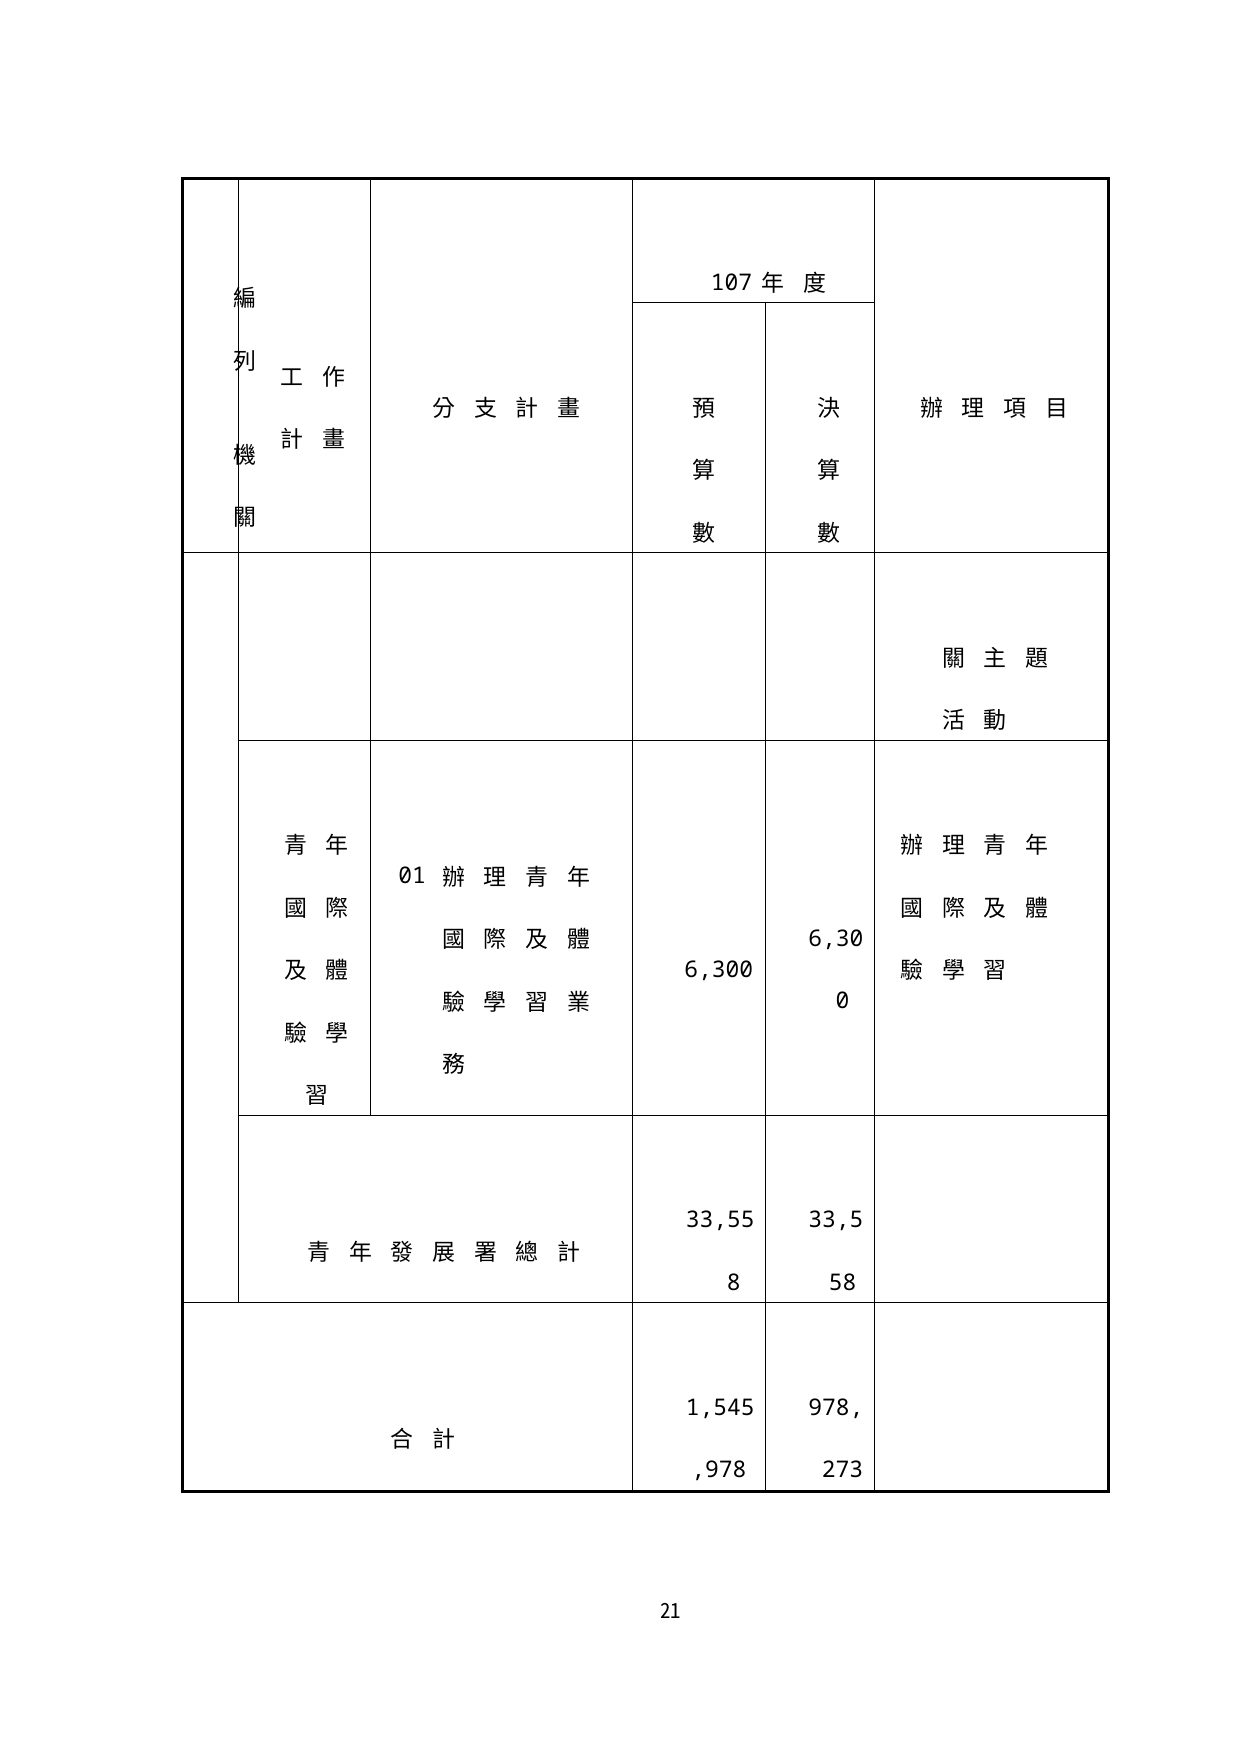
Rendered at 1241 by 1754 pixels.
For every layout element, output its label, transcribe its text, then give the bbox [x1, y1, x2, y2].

table_cell 01辦理青年國際及體驗學習業務 [371, 741, 632, 1115]
table_cell 1,545,978 [633, 1303, 765, 1490]
table_cell [766, 553, 874, 740]
table_cell 青年生涯 輔導 [239, 553, 370, 740]
table_header 辦理項目 [875, 180, 1107, 552]
table_cell 青年發展署 [184, 553, 238, 1302]
table_cell 978,273 [766, 1303, 874, 1490]
table_cell 決算數 [766, 303, 874, 552]
table_cell [875, 1303, 1107, 1490]
table_cell 預算數 [633, 303, 765, 552]
table_header 工作計畫 [239, 180, 370, 552]
table_header 107年度 [633, 180, 874, 302]
table_header 分支計畫 [371, 180, 632, 552]
table_cell 6,300 [633, 741, 765, 1115]
table_cell 33,558 [766, 1116, 874, 1302]
table_cell 青年發展署總計 [239, 1116, 632, 1302]
table_cell 關主題活動 [875, 553, 1107, 740]
table_cell [633, 553, 765, 740]
table_cell [371, 553, 632, 740]
table_cell 青年國際及體驗學習 [239, 741, 370, 1115]
table_header 編列 機關 [184, 180, 238, 552]
table_cell 辦理青年國際及體驗學習 [875, 741, 1107, 1115]
table_cell 33,558 [633, 1116, 765, 1302]
table_cell [875, 1116, 1107, 1302]
table_cell 合計 [184, 1303, 632, 1490]
table_cell 6,300 [766, 741, 874, 1115]
